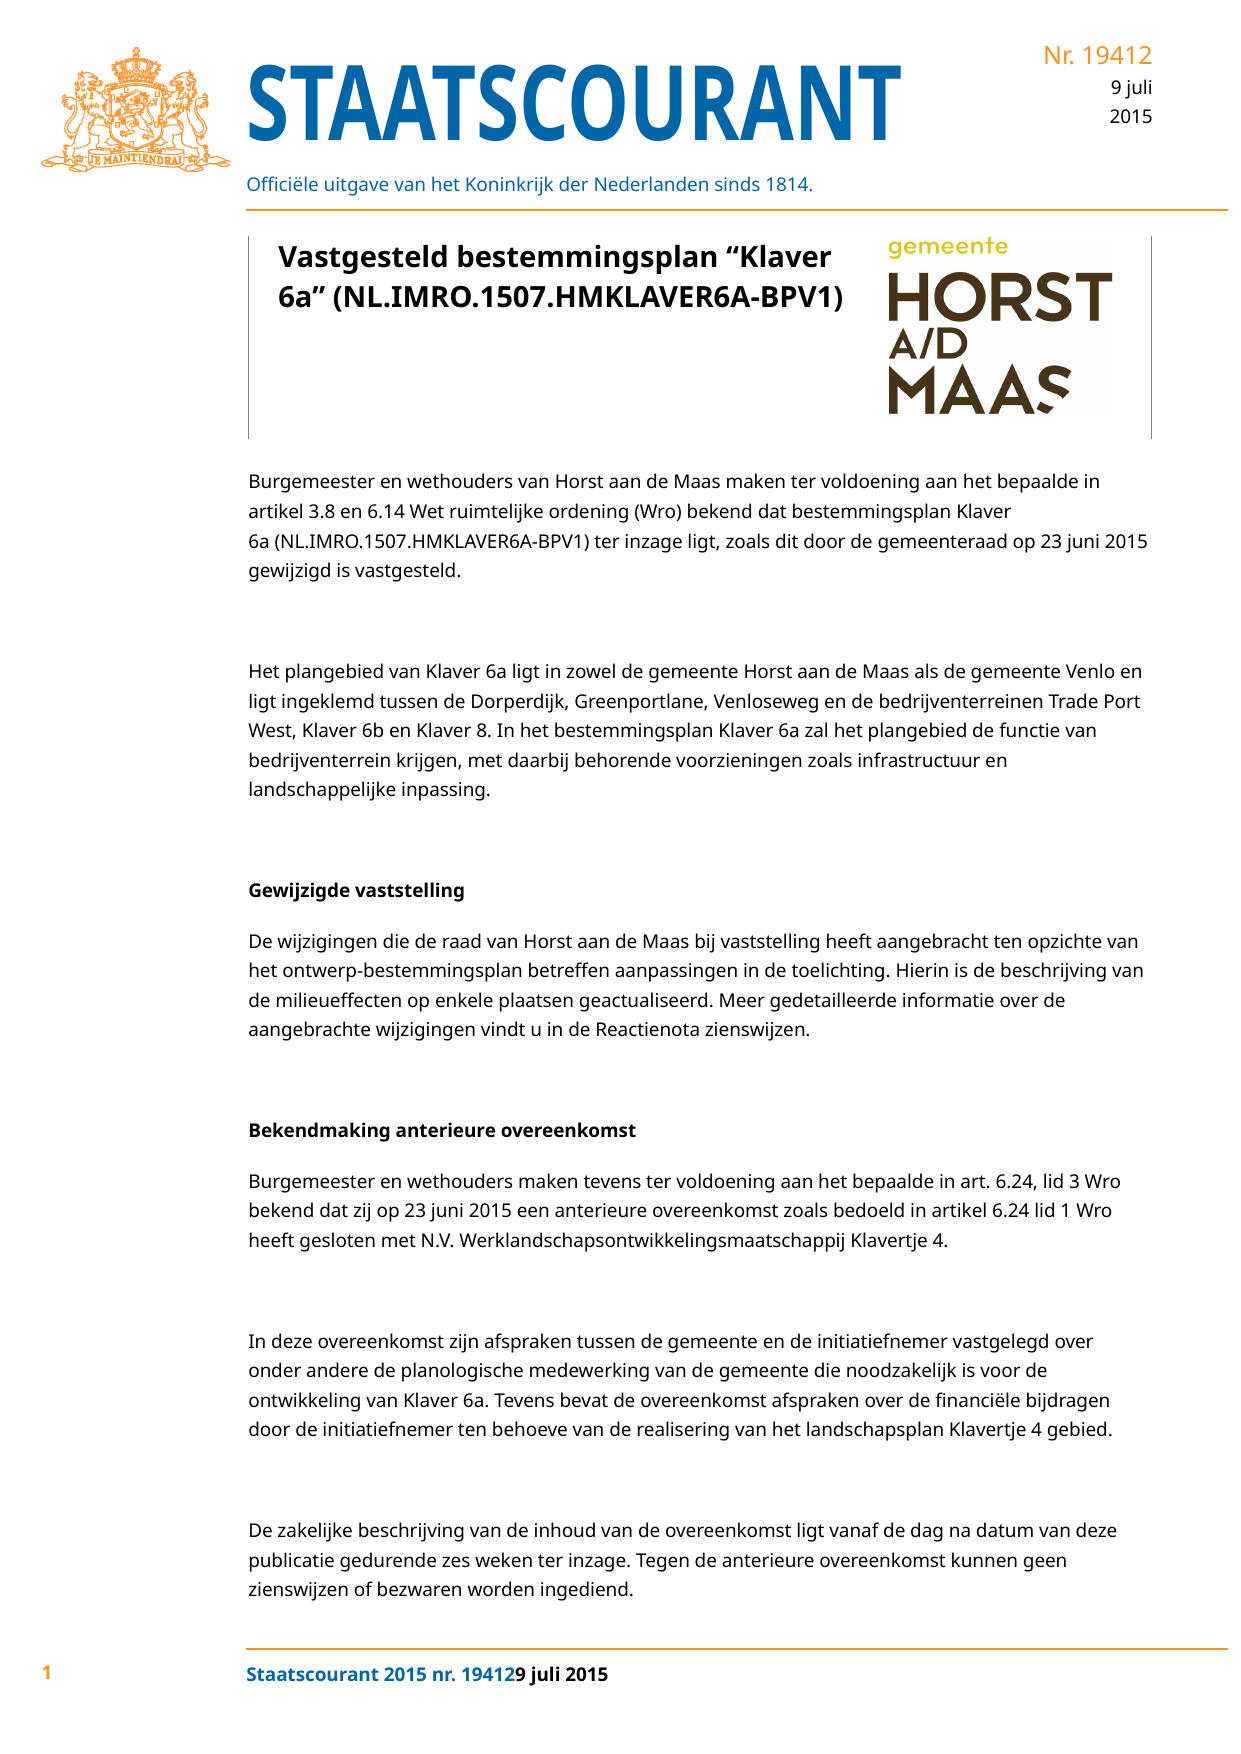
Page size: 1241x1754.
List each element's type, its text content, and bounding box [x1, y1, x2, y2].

text In deze overeenkomst zijn afspraken tussen de gemeente en de initiatiefnemer vastgelegd over onder andere de planologische medewerking van de gemeente die noodzakelijk is voor de ontwikkeling van Klaver 6a. Tevens bevat de overeenkomst afspraken over de financiële bijdragen door de initiatiefnemer ten behoeve van de realisering van het landschapsplan Klavertje 4 gebied. [248, 1328, 1152, 1442]
text De wijzigingen die de raad van Horst aan de Maas bij vaststelling heeft aangebracht ten opzichte van het ontwerp-bestemmingsplan betreffen aanpassingen in de toelichting. Hierin is de beschrijving van de milieueffecten op enkele plaatsen geactualiseerd. Meer gedetailleerde informatie over de aangebrachte wijzigingen vindt u in de Reactienota zienswijzen. [248, 928, 1152, 1042]
text Burgemeester en wethouders van Horst aan de Maas maken ter voldoening aan het bepaalde in artikel 3.8 en 6.14 Wet ruimtelijke ordening (Wro) bekend dat bestemmingsplan Klaver 6a (NL.IMRO.1507.HMKLAVER6A-BPV1) ter inzage ligt, zoals dit door de gemeenteraad op 23 juni 2015 gewijzigd is vastgesteld. [248, 469, 1152, 583]
picture [888, 236, 1113, 414]
text Het plangebied van Klaver 6a ligt in zowel de gemeente Horst aan de Maas als de gemeente Venlo en ligt ingeklemd tussen de Dorperdijk, Greenportlane, Venloseweg en de bedrijventerreinen Trade Port West, Klaver 6b en Klaver 8. In het bestemmingsplan Klaver 6a zal het plangebied de functie van bedrijventerrein krijgen, met daarbij behorende voorzieningen zoals infrastructuur en landschappelijke inpassing. [248, 658, 1152, 802]
picture [41, 47, 231, 172]
text Gewijzigde vaststelling [248, 877, 1152, 903]
table_header [850, 414, 1151, 439]
text De zakelijke beschrijving van de inhoud van de overeenkomst ligt vanaf de dag na datum van deze publicatie gedurende zes weken ter inzage. Tegen de anterieure overeenkomst kunnen geen zienswijzen of bezwaren worden ingediend. [248, 1517, 1152, 1602]
table_header Vastgesteld bestemmingsplan “Klaver 6a” (NL.IMRO.1507.HMKLAVER6A-BPV1) [249, 236, 850, 439]
table_header [850, 236, 888, 413]
text Bekendmaking anterieure overeenkomst [248, 1117, 1152, 1143]
table_header [1113, 236, 1151, 413]
text Burgemeester en wethouders maken tevens ter voldoening aan het bepaalde in art. 6.24, lid 3 Wro bekend dat zij op 23 juni 2015 een anterieure overeenkomst zoals bedoeld in artikel 6.24 lid 1 Wro heeft gesloten met N.V. Werklandschapsontwikkelingsmaatschappij Klavertje 4. [248, 1168, 1152, 1253]
